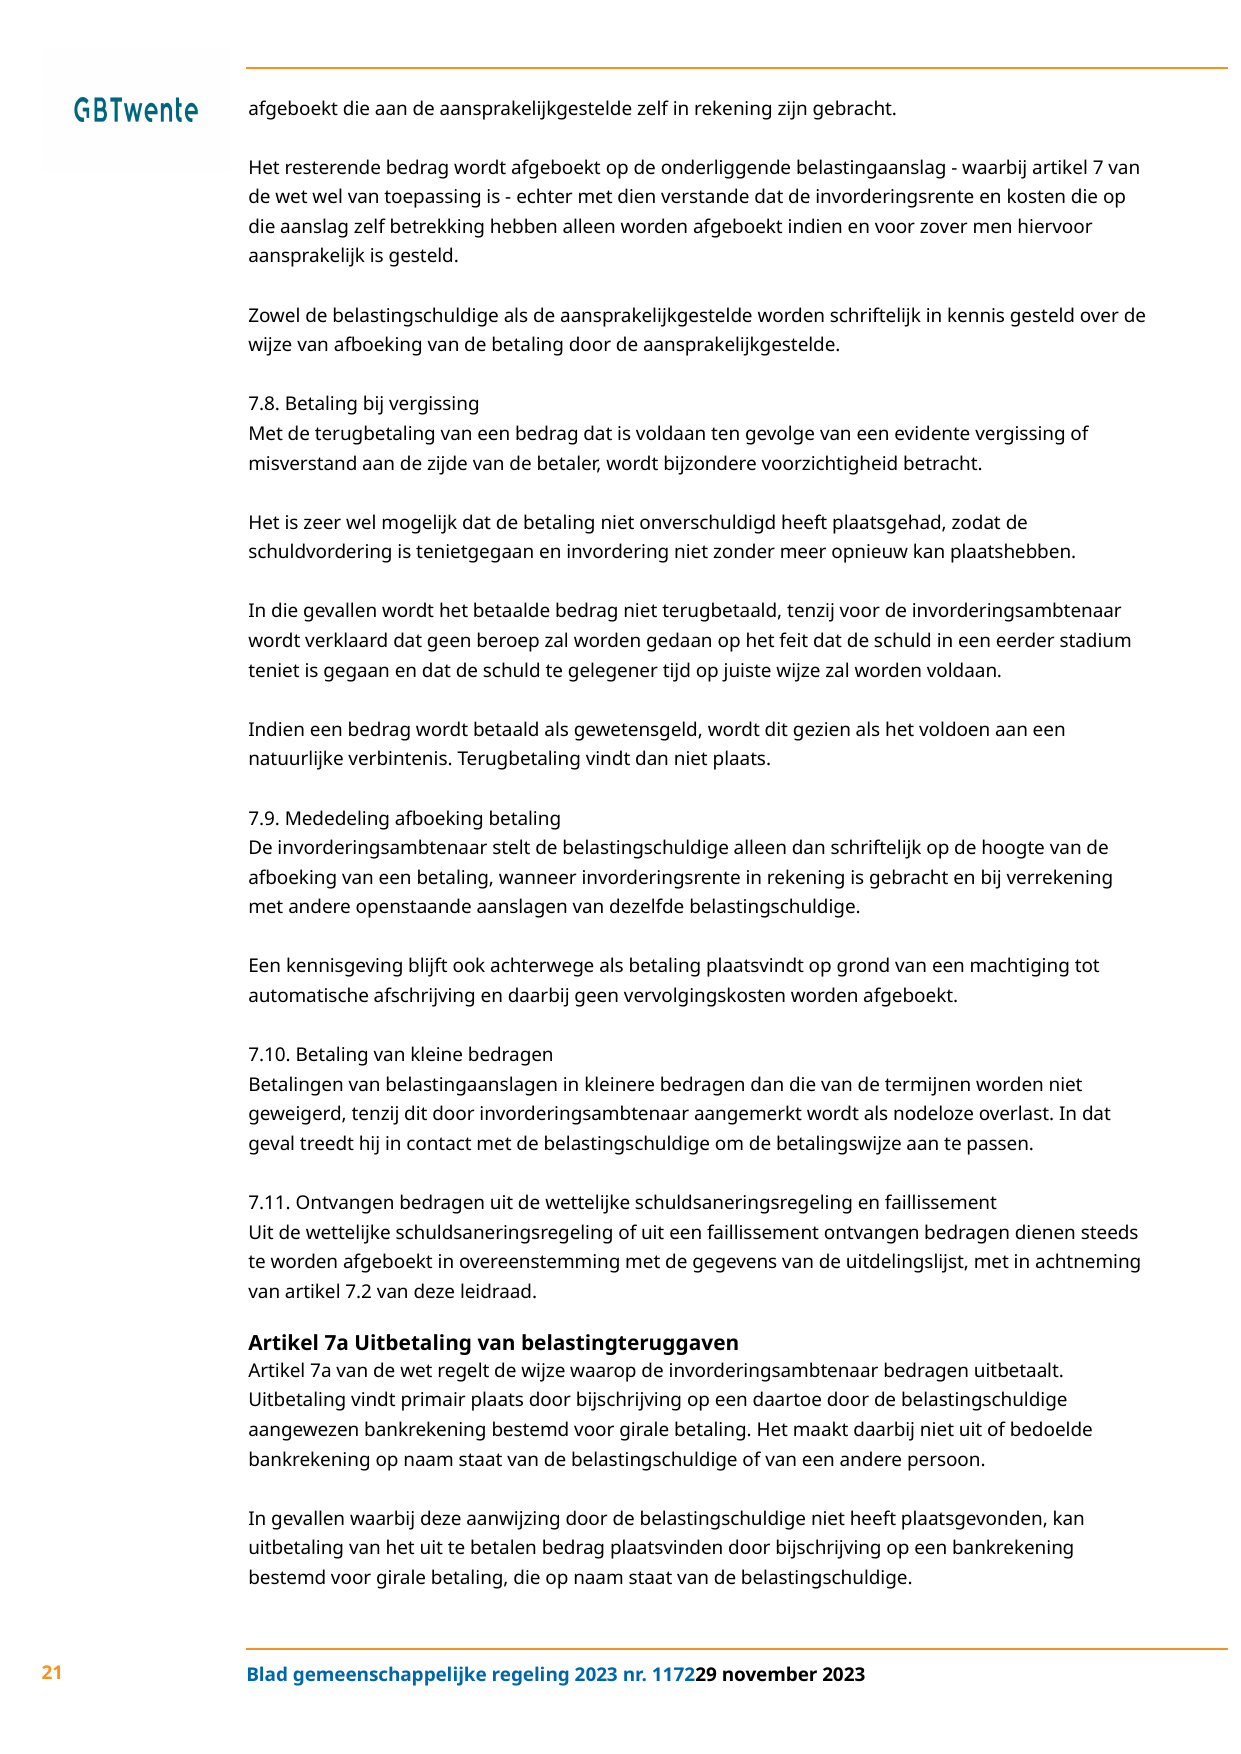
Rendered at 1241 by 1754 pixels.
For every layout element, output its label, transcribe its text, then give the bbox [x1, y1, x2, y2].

text Artikel 7a van de wet regelt de wijze waarop de invorderingsambtenaar bedragen uitbetaalt. Uitbetaling vindt primair plaats door bijschrijving op een daartoe door de belastingschuldige aangewezen bankrekening bestemd voor girale betaling. Het maakt daarbij niet uit of bedoelde bankrekening op naam staat van de belastingschuldige of van een andere persoon. [248, 1357, 1152, 1471]
text 7.9. Mededeling afboeking betaling [248, 805, 1152, 831]
text Uit de wettelijke schuldsaneringsregeling of uit een faillissement ontvangen bedragen dienen steeds te worden afgeboekt in overeenstemming met de gegevens van de uitdelingslijst, met in achtneming van artikel 7.2 van deze leidraad. [248, 1219, 1152, 1304]
text Zowel de belastingschuldige als de aansprakelijkgestelde worden schriftelijk in kennis gesteld over de wijze van afboeking van de betaling door de aansprakelijkgestelde. [248, 302, 1152, 357]
text 7.10. Betaling van kleine bedragen [248, 1041, 1152, 1067]
text De invorderingsambtenaar stelt de belastingschuldige alleen dan schriftelijk op de hoogte van de afboeking van een betaling, wanneer invorderingsrente in rekening is gebracht en bij verrekening met andere openstaande aanslagen van dezelfde belastingschuldige. [248, 834, 1152, 919]
text In gevallen waarbij deze aanwijzing door de belastingschuldige niet heeft plaatsgevonden, kan uitbetaling van het uit te betalen bedrag plaatsvinden door bijschrijving op een bankrekening bestemd voor girale betaling, die op naam staat van de belastingschuldige. [248, 1505, 1152, 1590]
picture [41, 47, 231, 172]
text Met de terugbetaling van een bedrag dat is voldaan ten gevolge van een evidente vergissing of misverstand aan de zijde van de betaler, wordt bijzondere voorzichtigheid betracht. [248, 420, 1152, 476]
text Betalingen van belastingaanslagen in kleinere bedragen dan die van de termijnen worden niet geweigerd, tenzij dit door invorderingsambtenaar aangemerkt wordt als nodeloze overlast. In dat geval treedt hij in contact met de belastingschuldige om de betalingswijze aan te passen. [248, 1071, 1152, 1156]
text 7.11. Ontvangen bedragen uit de wettelijke schuldsaneringsregeling en faillissement [248, 1189, 1152, 1215]
text In die gevallen wordt het betaalde bedrag niet terugbetaald, tenzij voor de invorderingsambtenaar wordt verklaard dat geen beroep zal worden gedaan op het feit dat de schuld in een eerder stadium teniet is gegaan en dat de schuld te gelegener tijd op juiste wijze zal worden voldaan. [248, 598, 1152, 683]
text 7.8. Betaling bij vergissing [248, 391, 1152, 416]
text Indien een bedrag wordt betaald als gewetensgeld, wordt dit gezien als het voldoen aan een natuurlijke verbintenis. Terugbetaling vindt dan niet plaats. [248, 716, 1152, 771]
text Artikel 7a Uitbetaling van belastingteruggaven [248, 1328, 1152, 1357]
text afgeboekt die aan de aansprakelijkgestelde zelf in rekening zijn gebracht. [248, 95, 1152, 121]
text Het is zeer wel mogelijk dat de betaling niet onverschuldigd heeft plaatsgehad, zodat de schuldvordering is tenietgegaan en invordering niet zonder meer opnieuw kan plaatshebben. [248, 509, 1152, 564]
text Het resterende bedrag wordt afgeboekt op de onderliggende belastingaanslag - waarbij artikel 7 van de wet wel van toepassing is - echter met dien verstande dat de invorderingsrente en kosten die op die aanslag zelf betrekking hebben alleen worden afgeboekt indien en voor zover men hiervoor aansprakelijk is gesteld. [248, 154, 1152, 268]
text Een kennisgeving blijft ook achterwege als betaling plaatsvindt op grond van een machtiging tot automatische afschrijving en daarbij geen vervolgingskosten worden afgeboekt. [248, 953, 1152, 1008]
